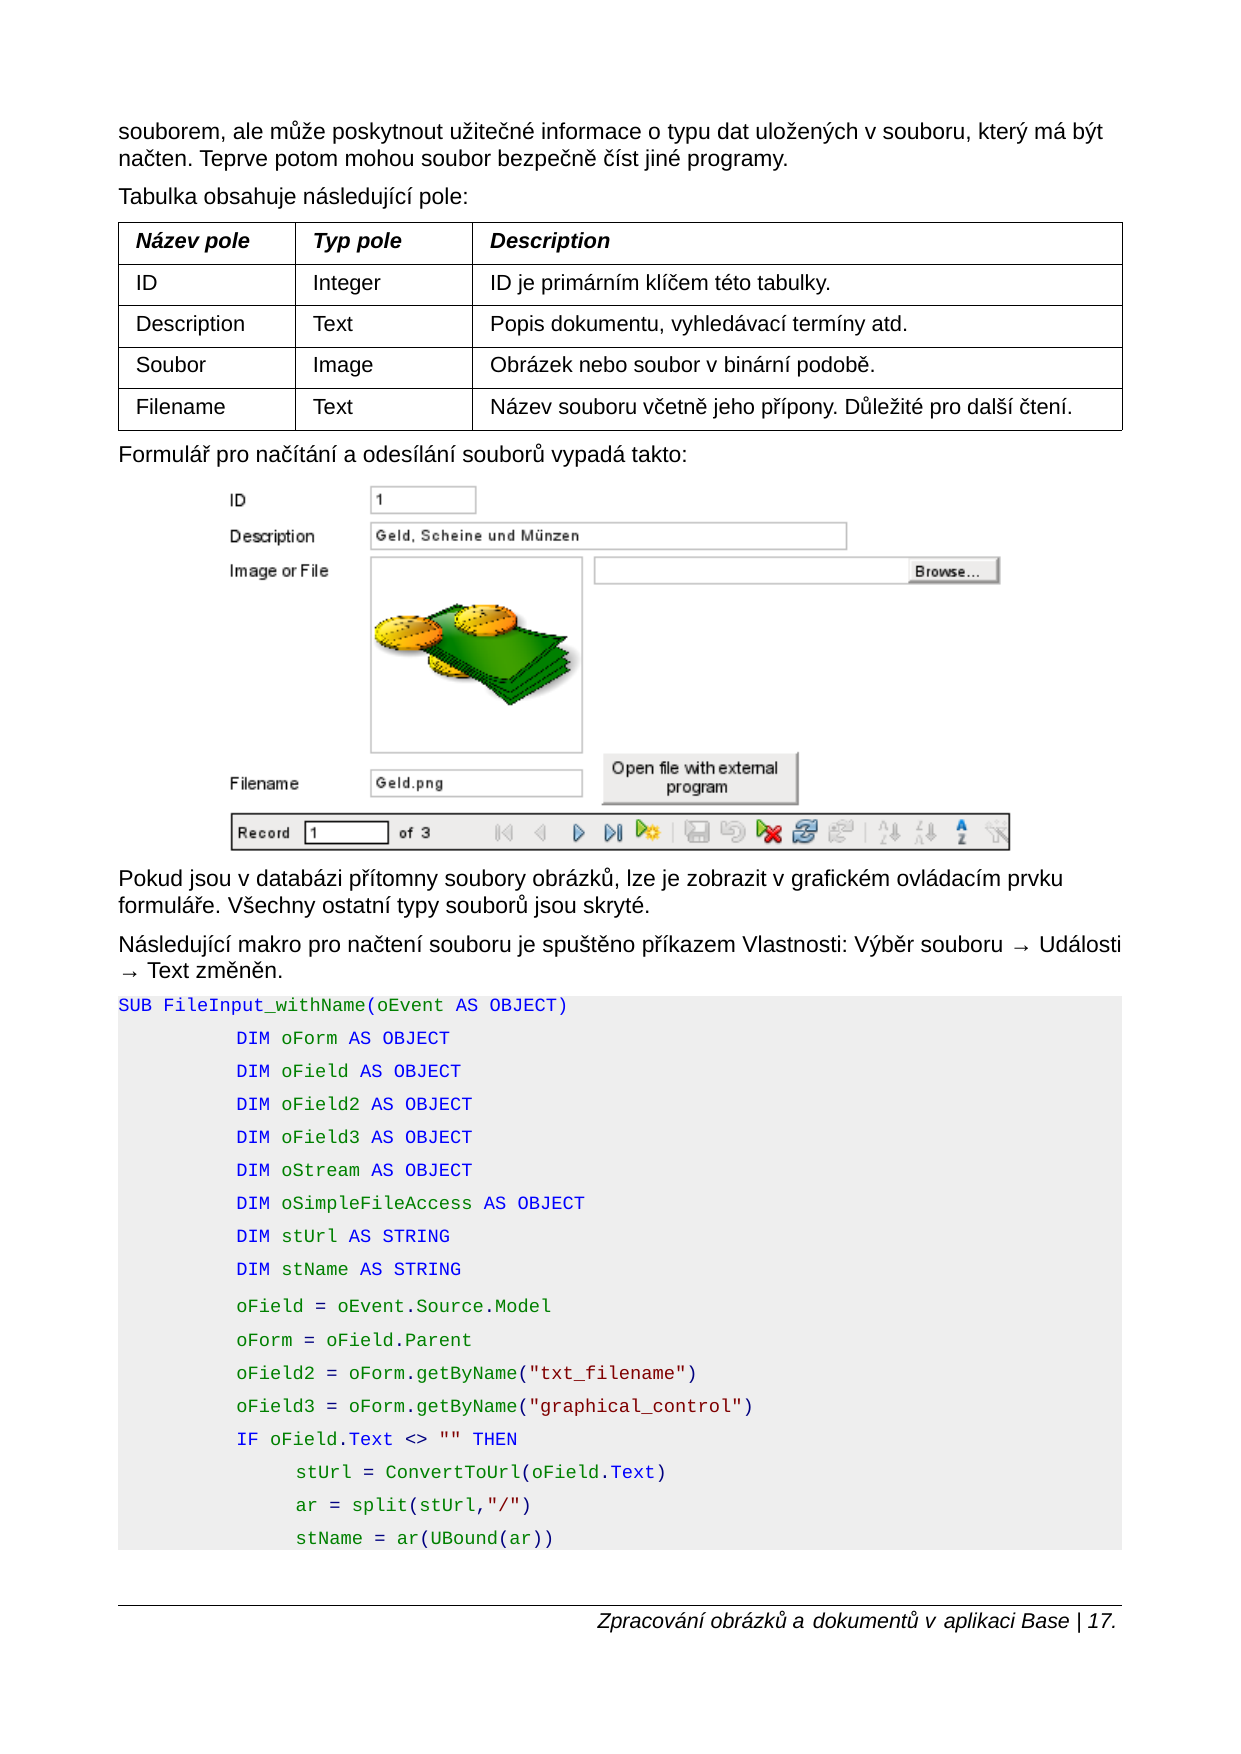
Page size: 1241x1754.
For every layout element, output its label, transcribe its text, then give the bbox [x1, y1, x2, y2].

text DIM stUrl AS STRING [118, 1227, 1122, 1248]
text ar = split(stUrl,"/") [118, 1496, 1122, 1517]
text DIM oField AS OBJECT [118, 1062, 1122, 1083]
table_header Description [473, 223, 1122, 264]
picture [225, 480, 1015, 854]
table_cell Image [296, 348, 472, 388]
table_cell Popis dokumentu, vyhledávací termíny atd. [473, 306, 1122, 347]
table_cell Text [296, 306, 472, 347]
table_header Název pole [119, 223, 295, 264]
text Následující makro pro načtení souboru je spuštěno příkazem Vlastnosti: Výběr souboru → Události → Text změněn. [118, 931, 1122, 983]
table_cell Soubor [119, 348, 295, 388]
table_cell Description [119, 306, 295, 347]
text Formulář pro načítání a odesílání souborů vypadá takto: [118, 441, 1122, 468]
text DIM oField2 AS OBJECT [118, 1095, 1122, 1116]
text oForm = oField.Parent [118, 1331, 1122, 1352]
table_header Typ pole [296, 223, 472, 264]
text stUrl = ConvertToUrl(oField.Text) [118, 1463, 1122, 1484]
text SUB FileInput_withName(oEvent AS OBJECT) [118, 996, 1122, 1017]
table_cell ID je primárním klíčem této tabulky. [473, 265, 1122, 305]
text oField2 = oForm.getByName("txt_filename") [118, 1364, 1122, 1385]
text DIM oForm AS OBJECT [118, 1029, 1122, 1050]
table_cell Obrázek nebo soubor v binární podobě. [473, 348, 1122, 388]
text souborem, ale může poskytnout užitečné informace o typu dat uložených v souboru, který má být načten. Teprve potom mohou soubor bezpečně číst jiné programy. [118, 118, 1122, 171]
text stName = ar(UBound(ar)) [118, 1529, 1122, 1550]
text DIM oStream AS OBJECT [118, 1161, 1122, 1182]
text oField = oEvent.Source.Model [118, 1293, 1122, 1319]
text DIM oSimpleFileAccess AS OBJECT [118, 1194, 1122, 1215]
table_cell Text [296, 389, 472, 429]
table_cell Název souboru včetně jeho přípony. Důležité pro další čtení. [473, 389, 1122, 429]
text DIM oField3 AS OBJECT [118, 1128, 1122, 1149]
table_cell Filename [119, 389, 295, 429]
text IF oField.Text <> "" THEN [118, 1430, 1122, 1451]
text Tabulka obsahuje následující pole: [118, 183, 1122, 210]
text oField3 = oForm.getByName("graphical_control") [118, 1397, 1122, 1418]
text DIM stName AS STRING [118, 1260, 1122, 1281]
table_cell ID [119, 265, 295, 305]
text Pokud jsou v databázi přítomny soubory obrázků, lze je zobrazit v grafickém ovládacím prvku formuláře. Všechny ostatní typy souborů jsou skryté. [118, 865, 1122, 918]
table_cell Integer [296, 265, 472, 305]
